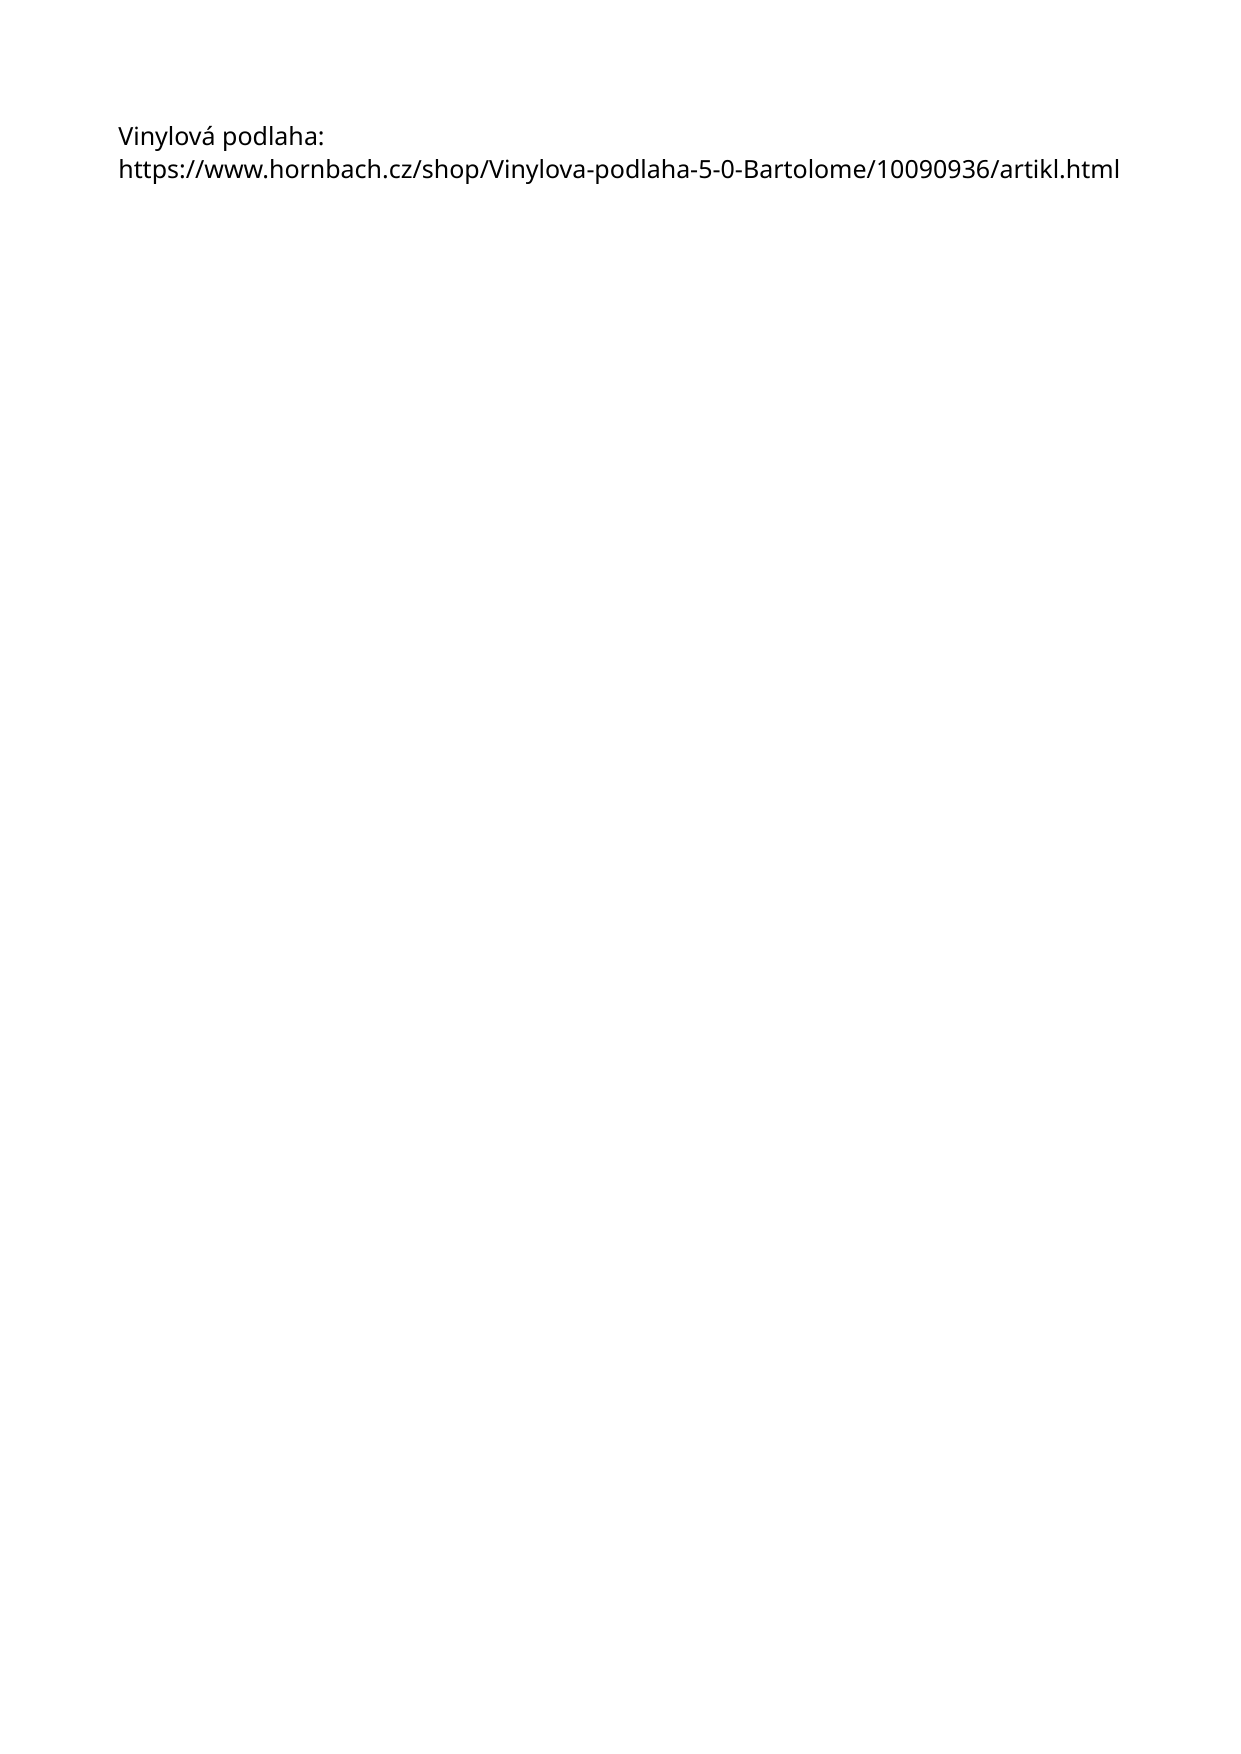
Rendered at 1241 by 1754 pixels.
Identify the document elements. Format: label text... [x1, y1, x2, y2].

text https://www.hornbach.cz/shop/Vinylova-podlaha-5-0-Bartolome/10090936/artikl.html [118, 152, 1122, 186]
text Vinylová podlaha: [118, 118, 1122, 152]
